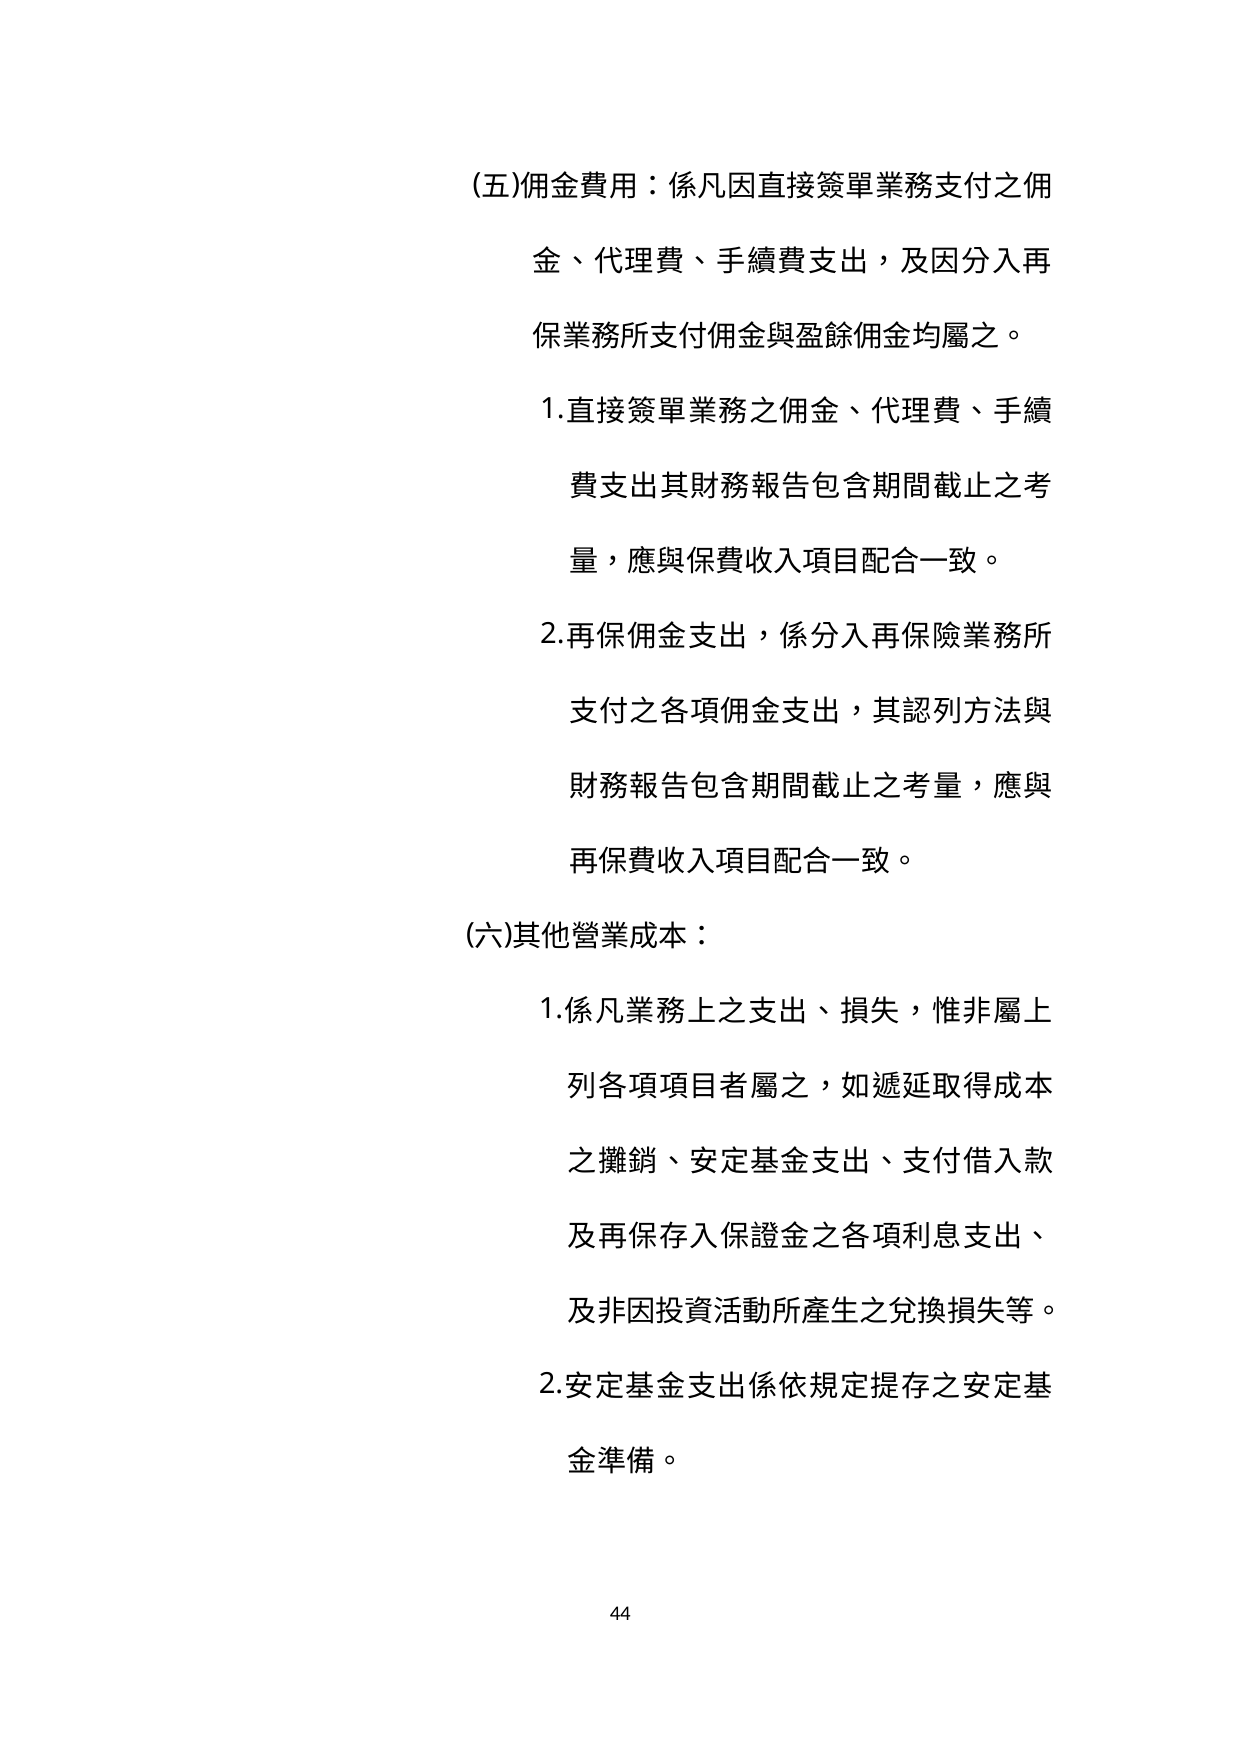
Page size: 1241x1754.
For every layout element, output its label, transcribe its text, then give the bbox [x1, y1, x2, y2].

text 2.再保佣金支出，係分入再保險業務所支付之各項佣金支出，其認列方法與財務報告包含期間截止之考量，應與再保費收入項目配合一致。 [540, 612, 1053, 912]
text (五)佣金費用：係凡因直接簽單業務支付之佣金、代理費、手續費支出，及因分入再保業務所支付佣金與盈餘佣金均屬之。 [472, 162, 1053, 387]
text 1.係凡業務上之支出、損失，惟非屬上列各項項目者屬之，如遞延取得成本之攤銷、安定基金支出、支付借入款及再保存入保證金之各項利息支出、及非因投資活動所產生之兌換損失等。 [538, 987, 1053, 1362]
text 1.直接簽單業務之佣金、代理費、手續費支出其財務報告包含期間截止之考量，應與保費收入項目配合一致。 [540, 387, 1053, 612]
text 2.安定基金支出係依規定提存之安定基金準備。 [538, 1362, 1053, 1512]
text (六)其他營業成本： [466, 912, 1053, 987]
